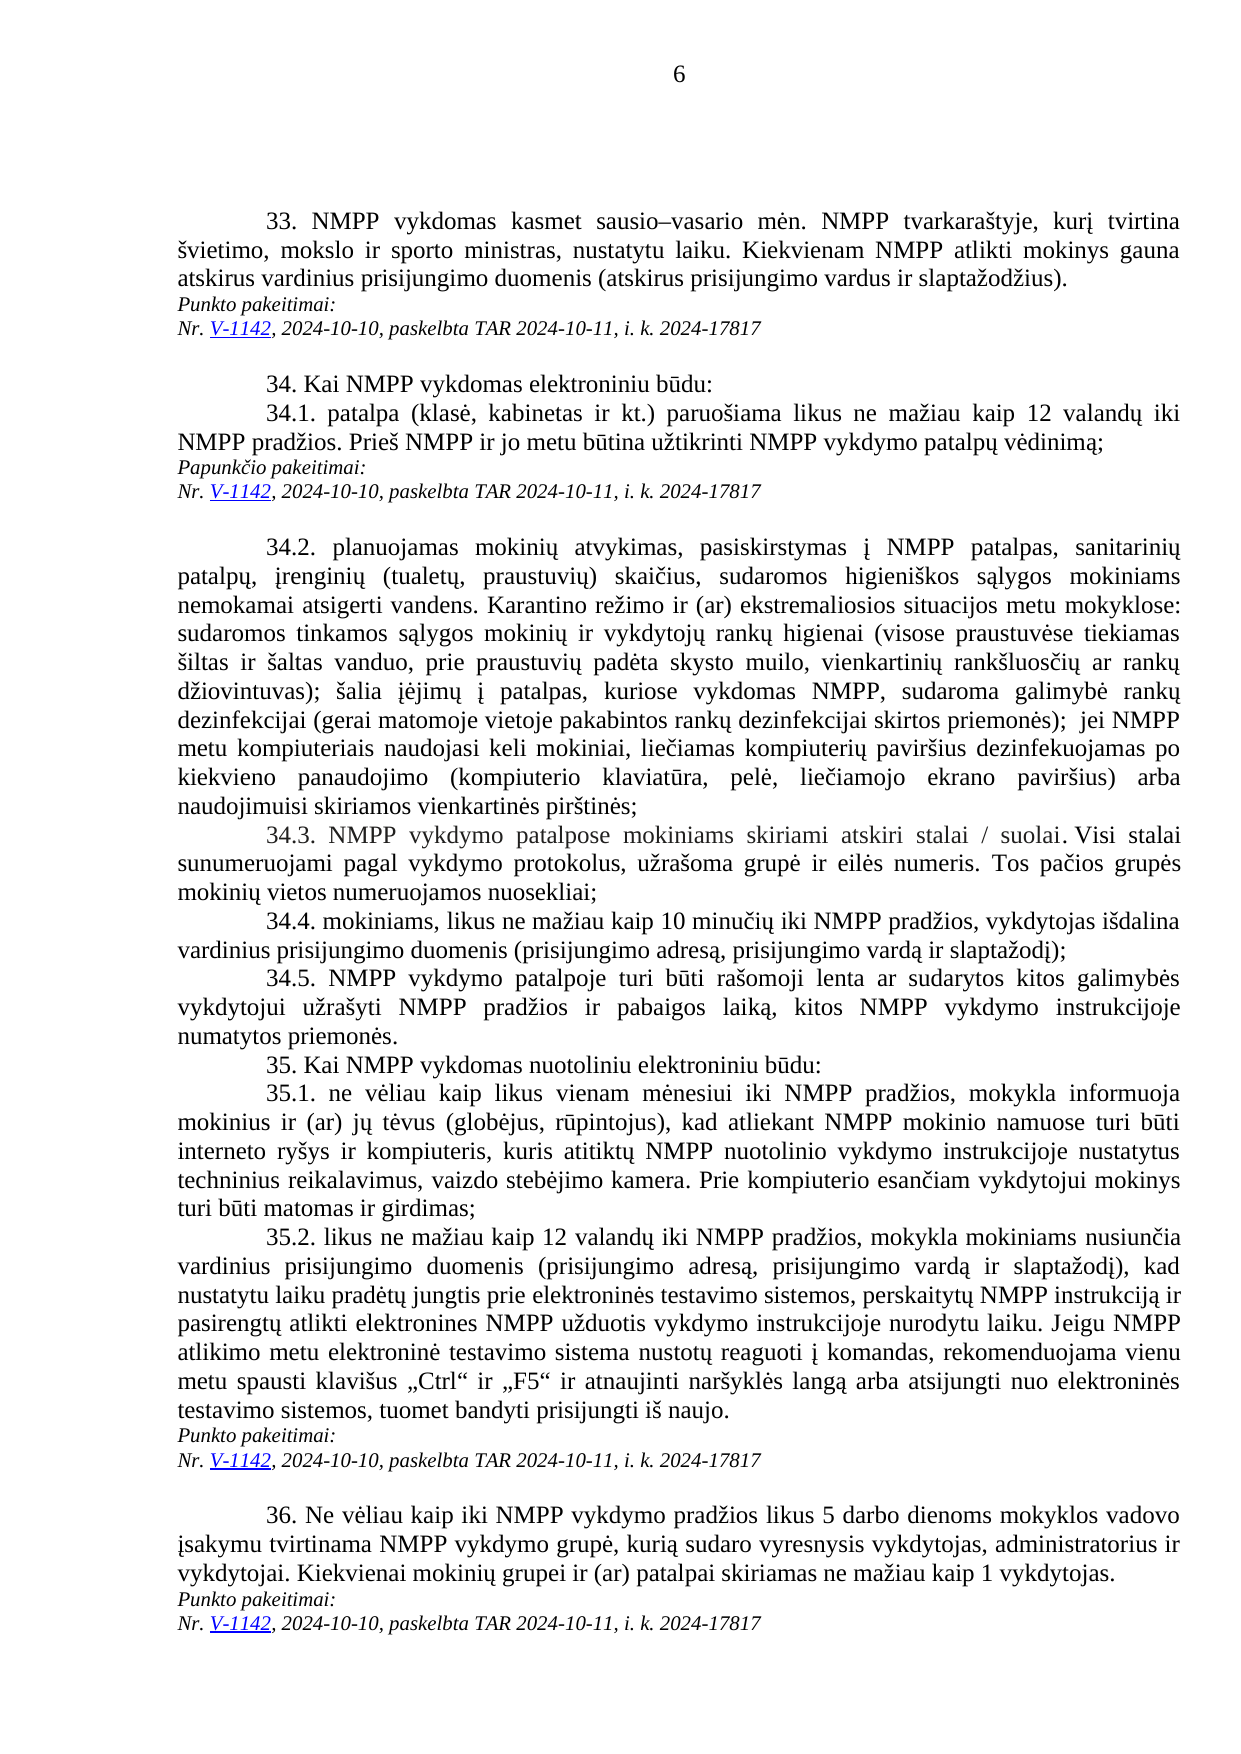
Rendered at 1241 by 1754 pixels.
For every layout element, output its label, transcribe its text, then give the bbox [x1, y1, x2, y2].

text 33. NMPP vykdomas kasmet sausio–vasario mėn. NMPP tvarkaraštyje, kurį tvirtina švietimo, mokslo ir sporto ministras, nustatytu laiku. Kiekvienam NMPP atlikti mokinys gauna atskirus vardinius prisijungimo duomenis (atskirus prisijungimo vardus ir slaptažodžius). [177, 206, 1181, 292]
text 36. Ne vėliau kaip iki NMPP vykdymo pradžios likus 5 darbo dienoms mokyklos vadovo įsakymu tvirtinama NMPP vykdymo grupė, kurią sudaro vyresnysis vykdytojas, administratorius ir vykdytojai. Kiekvienai mokinių grupei ir (ar) patalpai skiriamas ne mažiau kaip 1 vykdytojas. [177, 1500, 1181, 1587]
text 34.1. patalpa (klasė, kabinetas ir kt.) paruošiama likus ne mažiau kaip 12 valandų iki NMPP pradžios. Prieš NMPP ir jo metu būtina užtikrinti NMPP vykdymo patalpų vėdinimą; [177, 398, 1181, 455]
text Papunkčio pakeitimai: [177, 455, 1181, 479]
text Nr. V-1142, 2024-10-10, paskelbta TAR 2024-10-11, i. k. 2024-17817 [177, 1611, 1181, 1635]
text 35.1. ne vėliau kaip likus vienam mėnesiui iki NMPP pradžios, mokykla informuoja mokinius ir (ar) jų tėvus (globėjus, rūpintojus), kad atliekant NMPP mokinio namuose turi būti interneto ryšys ir kompiuteris, kuris atitiktų NMPP nuotolinio vykdymo instrukcijoje nustatytus techninius reikalavimus, vaizdo stebėjimo kamera. Prie kompiuterio esančiam vykdytojui mokinys turi būti matomas ir girdimas; [177, 1078, 1181, 1222]
text Nr. V-1142, 2024-10-10, paskelbta TAR 2024-10-11, i. k. 2024-17817 [177, 479, 1181, 503]
text 35. Kai NMPP vykdomas nuotoliniu elektroniniu būdu: [177, 1050, 1181, 1078]
text 34.5. NMPP vykdymo patalpoje turi būti rašomoji lenta ar sudarytos kitos galimybės vykdytojui užrašyti NMPP pradžios ir pabaigos laiką, kitos NMPP vykdymo instrukcijoje numatytos priemonės. [177, 963, 1181, 1050]
text Punkto pakeitimai: [177, 1587, 1181, 1611]
text 35.2. likus ne mažiau kaip 12 valandų iki NMPP pradžios, mokykla mokiniams nusiunčia vardinius prisijungimo duomenis (prisijungimo adresą, prisijungimo vardą ir slaptažodį), kad nustatytu laiku pradėtų jungtis prie elektroninės testavimo sistemos, perskaitytų NMPP instrukciją ir pasirengtų atlikti elektronines NMPP užduotis vykdymo instrukcijoje nurodytu laiku. Jeigu NMPP atlikimo metu elektroninė testavimo sistema nustotų reaguoti į komandas, rekomenduojama vienu metu spausti klavišus „Ctrl“ ir „F5“ ir atnaujinti naršyklės langą arba atsijungti nuo elektroninės testavimo sistemos, tuomet bandyti prisijungti iš naujo. [177, 1222, 1181, 1423]
text Punkto pakeitimai: [177, 1423, 1181, 1447]
text Nr. V-1142, 2024-10-10, paskelbta TAR 2024-10-11, i. k. 2024-17817 [177, 1447, 1181, 1472]
text 34.3. NMPP vykdymo patalpose mokiniams skiriami atskiri stalai / suolai. Visi stalai sunumeruojami pagal vykdymo protokolus, užrašoma grupė ir eilės numeris. Tos pačios grupės mokinių vietos numeruojamos nuosekliai; [177, 820, 1181, 906]
text 34.4. mokiniams, likus ne mažiau kaip 10 minučių iki NMPP pradžios, vykdytojas išdalina vardinius prisijungimo duomenis (prisijungimo adresą, prisijungimo vardą ir slaptažodį); [177, 906, 1181, 963]
text 34. Kai NMPP vykdomas elektroniniu būdu: [177, 369, 1181, 398]
text Punkto pakeitimai: [177, 292, 1181, 316]
text 34.2. planuojamas mokinių atvykimas, pasiskirstymas į NMPP patalpas, sanitarinių patalpų, įrenginių (tualetų, praustuvių) skaičius, sudaromos higieniškos sąlygos mokiniams nemokamai atsigerti vandens. Karantino režimo ir (ar) ekstremaliosios situacijos metu mokyklose: sudaromos tinkamos sąlygos mokinių ir vykdytojų rankų higienai (visose praustuvėse tiekiamas šiltas ir šaltas vanduo, prie praustuvių padėta skysto muilo, vienkartinių rankšluosčių ar rankų džiovintuvas); šalia įėjimų į patalpas, kuriose vykdomas NMPP, sudaroma galimybė rankų dezinfekcijai (gerai matomoje vietoje pakabintos rankų dezinfekcijai skirtos priemonės); jei NMPP metu kompiuteriais naudojasi keli mokiniai, liečiamas kompiuterių paviršius dezinfekuojamas po kiekvieno panaudojimo (kompiuterio klaviatūra, pelė, liečiamojo ekrano paviršius) arba naudojimuisi skiriamos vienkartinės pirštinės; [177, 532, 1181, 820]
text Nr. V-1142, 2024-10-10, paskelbta TAR 2024-10-11, i. k. 2024-17817 [177, 316, 1181, 340]
